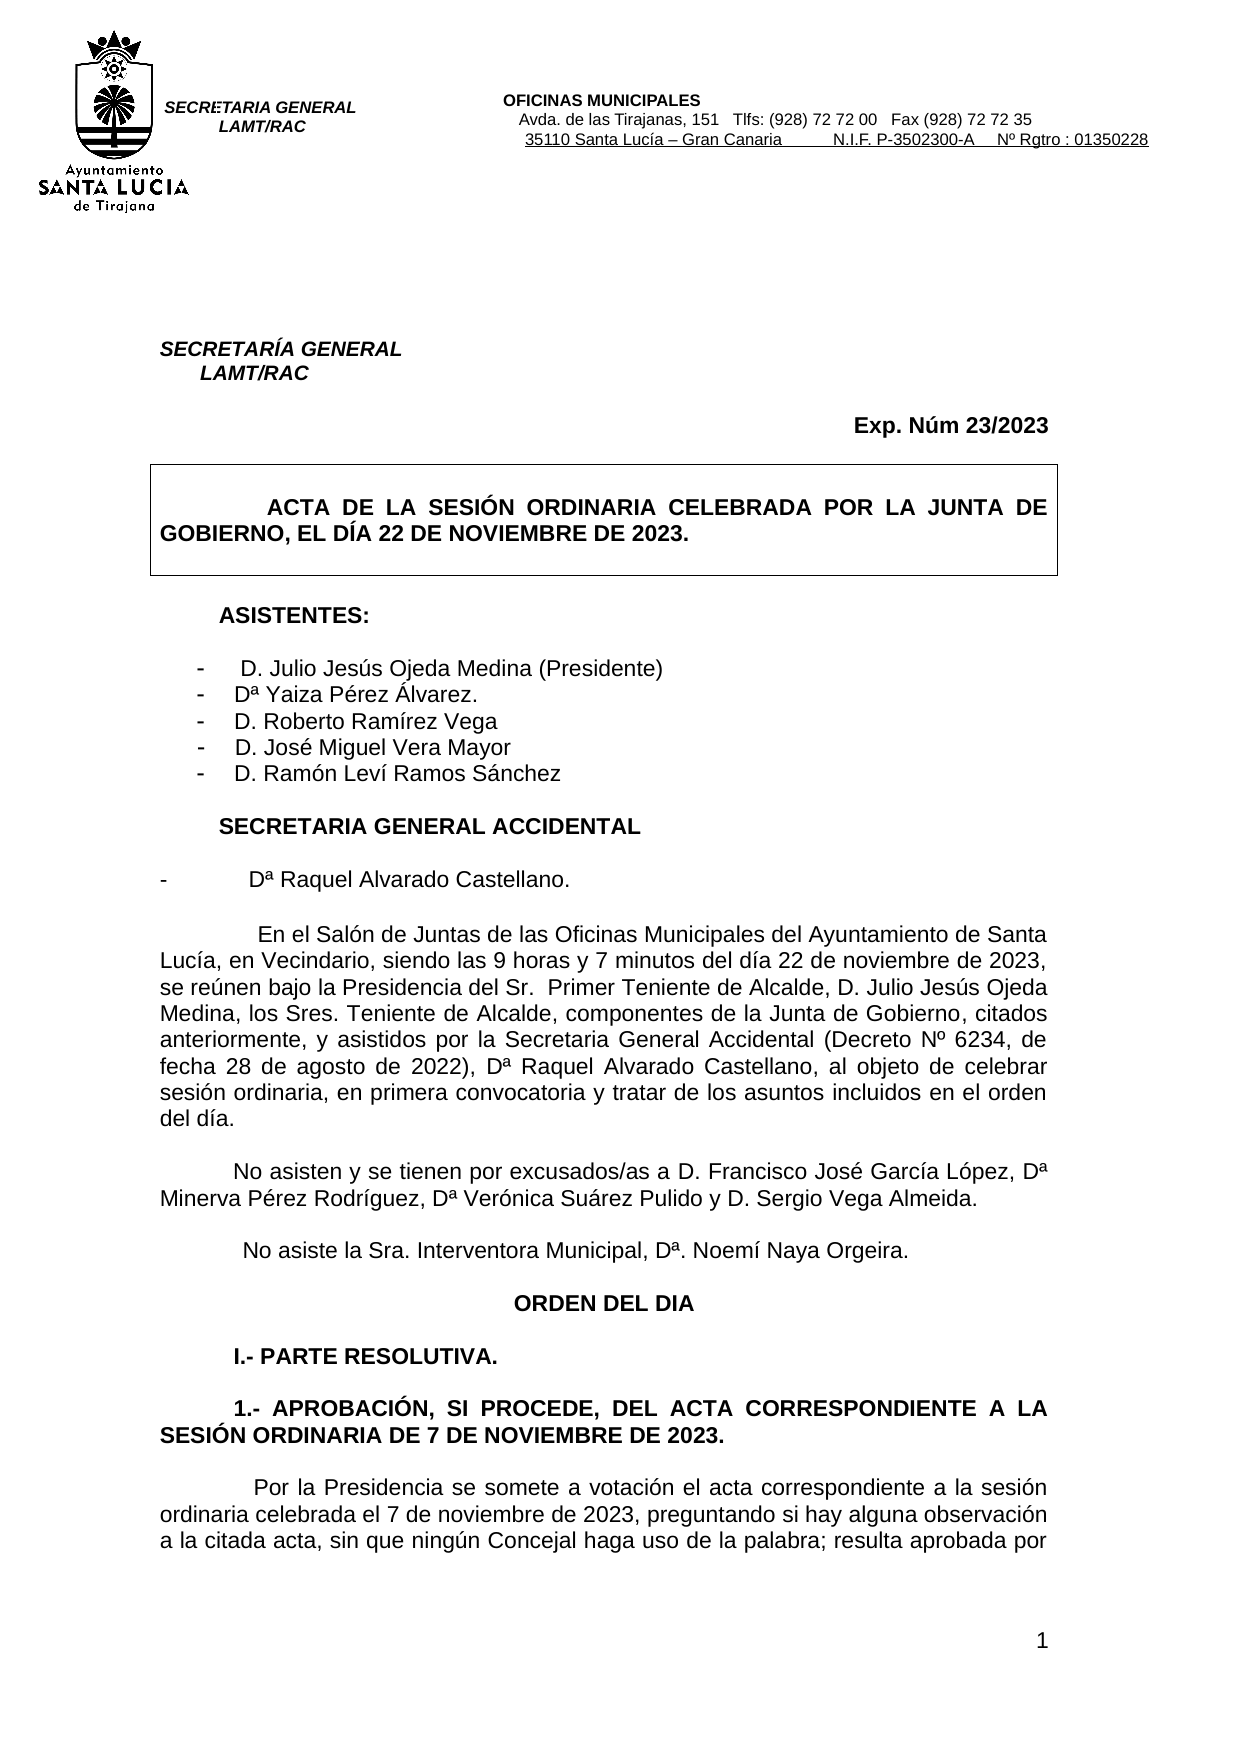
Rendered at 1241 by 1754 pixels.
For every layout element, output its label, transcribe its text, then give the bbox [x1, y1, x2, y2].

list D. Roberto Ramírez Vega [197, 708, 1047, 734]
list D. José Miguel Vera Mayor [197, 734, 1047, 760]
picture [10, 0, 217, 239]
text Por la Presidencia se somete a votación el acta correspondiente a la sesión ordinaria celebrada el 7 de noviembre de 2023, preguntando si hay alguna observación a la citada acta, sin que ningún Concejal haga uso de la palabra; resulta aprobada por [159, 1474, 1048, 1553]
text SECRETARÍA GENERAL [159, 337, 1048, 361]
text ORDEN DEL DIA [159, 1290, 1048, 1316]
list Dª Yaiza Pérez Álvarez. [197, 681, 1047, 708]
text ACTA DE LA SESIÓN ORDINARIA CELEBRADA POR LA JUNTA DE GOBIERNO, EL DÍA 22 DE NOVIEMBRE DE 2023. [159, 494, 1048, 546]
text Exp. Núm 23/2023 [159, 412, 1048, 438]
text SECRETARIA GENERAL ACCIDENTAL [159, 813, 1048, 839]
text ASISTENTES: [159, 602, 1048, 629]
text En el Salón de Juntas de las Oficinas Municipales del Ayuntamiento de Santa Lucía, en Vecindario, siendo las 9 horas y 7 minutos del día 22 de noviembre de 2023, se reúnen bajo la Presidencia del Sr. Primer Teniente de Alcalde, D. Julio Jesús Ojeda Medina, los Sres. Teniente de Alcalde, componentes de la Junta de Gobierno, citados anteriormente, y asistidos por la Secretaria General Accidental (Decreto Nº 6234, de fecha 28 de agosto de 2022), Dª Raquel Alvarado Castellano, al objeto de celebrar sesión ordinaria, en primera convocatoria y tratar de los asuntos incluidos en el orden del día. [159, 921, 1047, 1132]
text No asiste la Sra. Interventora Municipal, Dª. Noemí Naya Orgeira. [159, 1237, 1048, 1263]
text LAMT/RAC [159, 361, 1048, 385]
text - Dª Raquel Alvarado Castellano. [159, 866, 1048, 892]
list D. Ramón Leví Ramos Sánchez [197, 760, 1047, 787]
list D. Julio Jesús Ojeda Medina (Presidente) [197, 655, 1047, 681]
text No asisten y se tienen por excusados/as a D. Francisco José García López, Dª Minerva Pérez Rodríguez, Dª Verónica Suárez Pulido y D. Sergio Vega Almeida. [159, 1158, 1047, 1211]
text 1.- APROBACIÓN, SI PROCEDE, DEL ACTA CORRESPONDIENTE A LA SESIÓN ORDINARIA DE 7 DE NOVIEMBRE DE 2023. [159, 1395, 1048, 1448]
text I.- PARTE RESOLUTIVA. [159, 1343, 1048, 1369]
